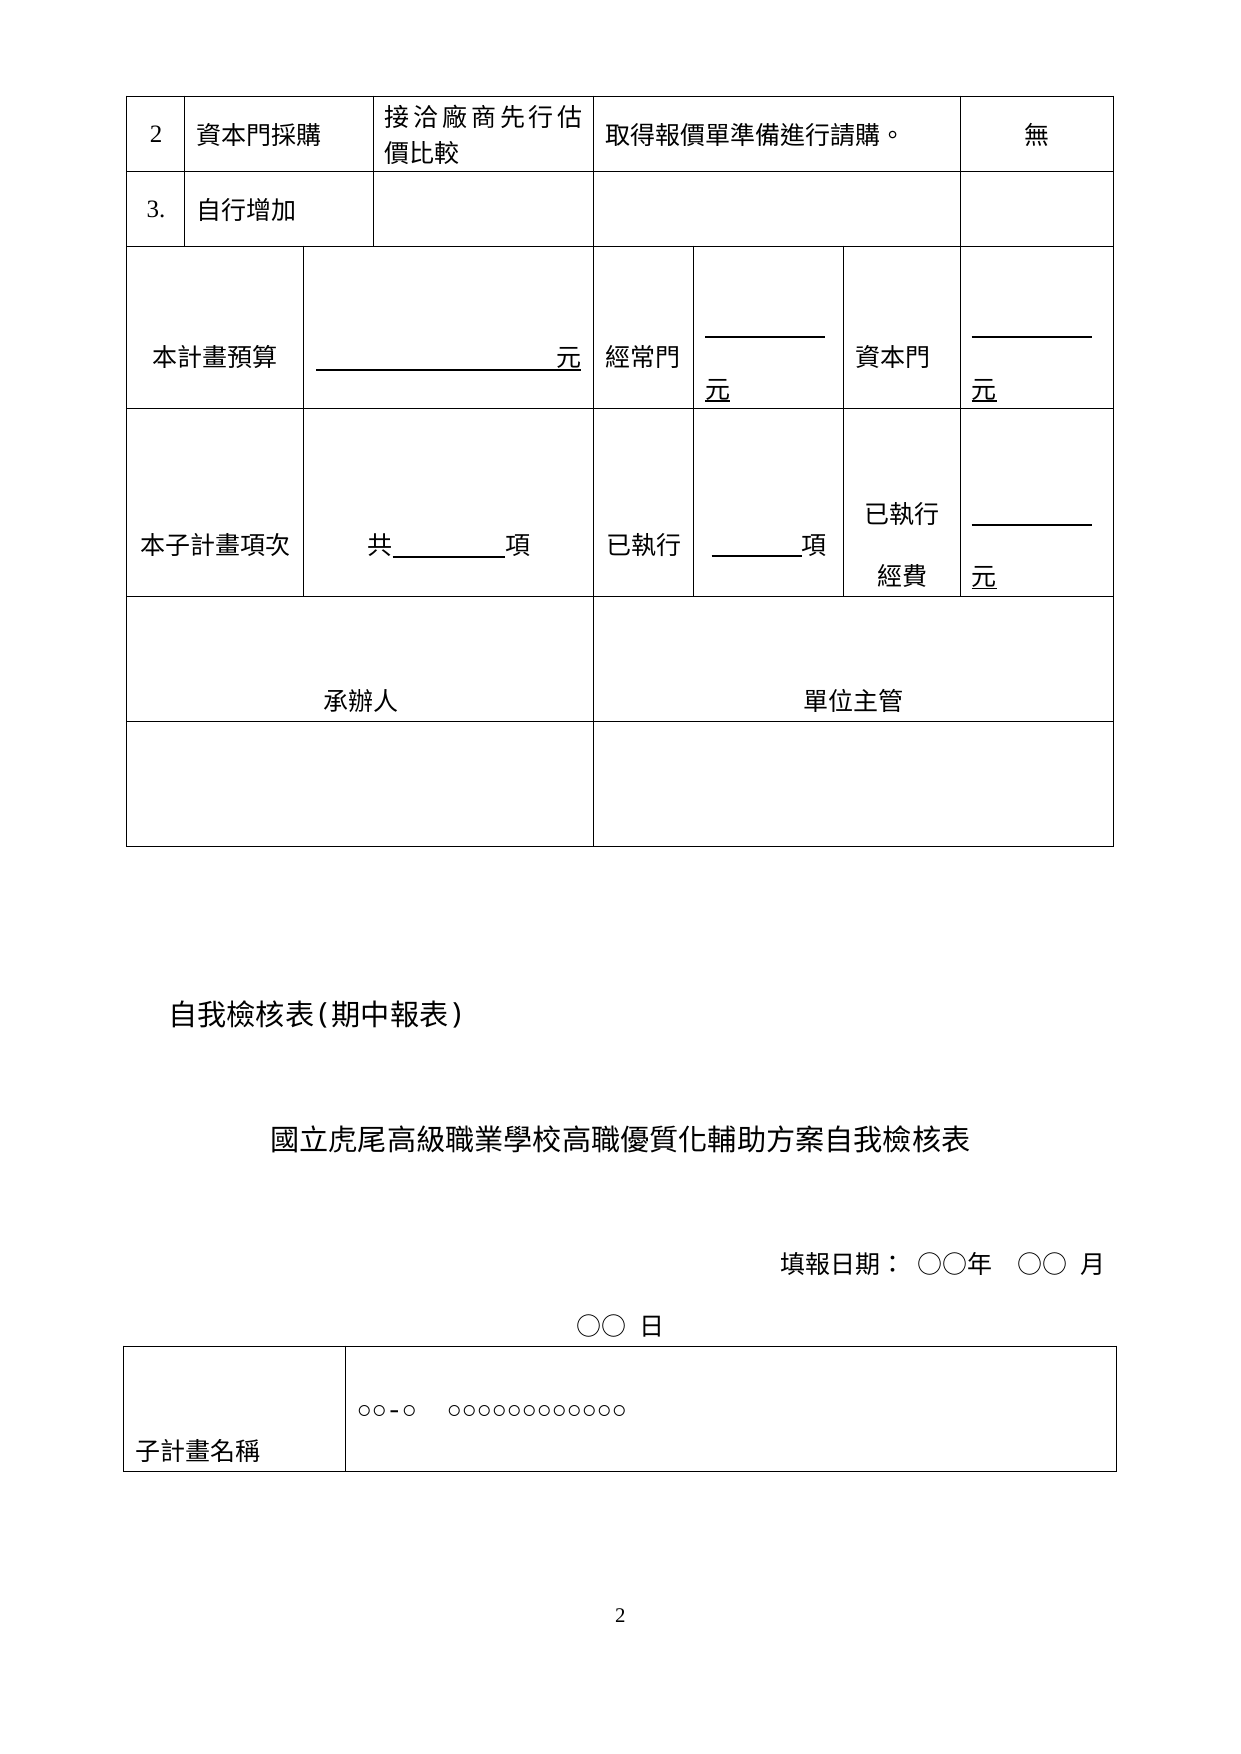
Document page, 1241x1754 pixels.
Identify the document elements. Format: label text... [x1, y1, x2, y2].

table_cell 本子計畫項次 [127, 409, 303, 596]
table_cell 取得報價單準備進行請購。 [594, 97, 960, 171]
table_cell 共 項 [304, 409, 593, 596]
table_cell 承辦人 [127, 597, 593, 721]
table_cell 元 [694, 247, 843, 408]
table_cell 資本門 [844, 247, 960, 408]
table_cell 已執行經費 [844, 409, 960, 596]
table_cell 資本門採購 [185, 97, 373, 171]
table_cell [374, 172, 593, 246]
table_cell 已執行 [594, 409, 693, 596]
table_cell [594, 722, 1113, 846]
table_cell [594, 172, 960, 246]
table_cell 元 [961, 409, 1113, 596]
table_cell 本計畫預算 [127, 247, 303, 408]
table_header 子計畫名稱 [124, 1347, 345, 1471]
table_cell 項 [694, 409, 843, 596]
table_cell 3. [127, 172, 184, 246]
table_cell 元 [961, 247, 1113, 408]
table_cell 經常門 [594, 247, 693, 408]
table_cell 元 [304, 247, 593, 408]
text 填報日期： ○○年 ○○ 月 ○○ 日 [118, 1221, 1122, 1346]
table_cell [127, 722, 593, 846]
table_header ○○-○ ○○○○○○○○○○○○ [346, 1347, 1116, 1471]
table_cell 自行增加 [185, 172, 373, 246]
table_cell [961, 172, 1113, 246]
table_cell 單位主管 [594, 597, 1113, 721]
text 國立虎尾高級職業學校高職優質化輔助方案自我檢核表 [118, 1096, 1122, 1158]
table_cell 無 [961, 97, 1113, 171]
table_cell 接洽廠商先行估價比較 [374, 97, 593, 171]
table_cell 2 [127, 97, 184, 171]
text 自我檢核表(期中報表) [168, 971, 1122, 1033]
